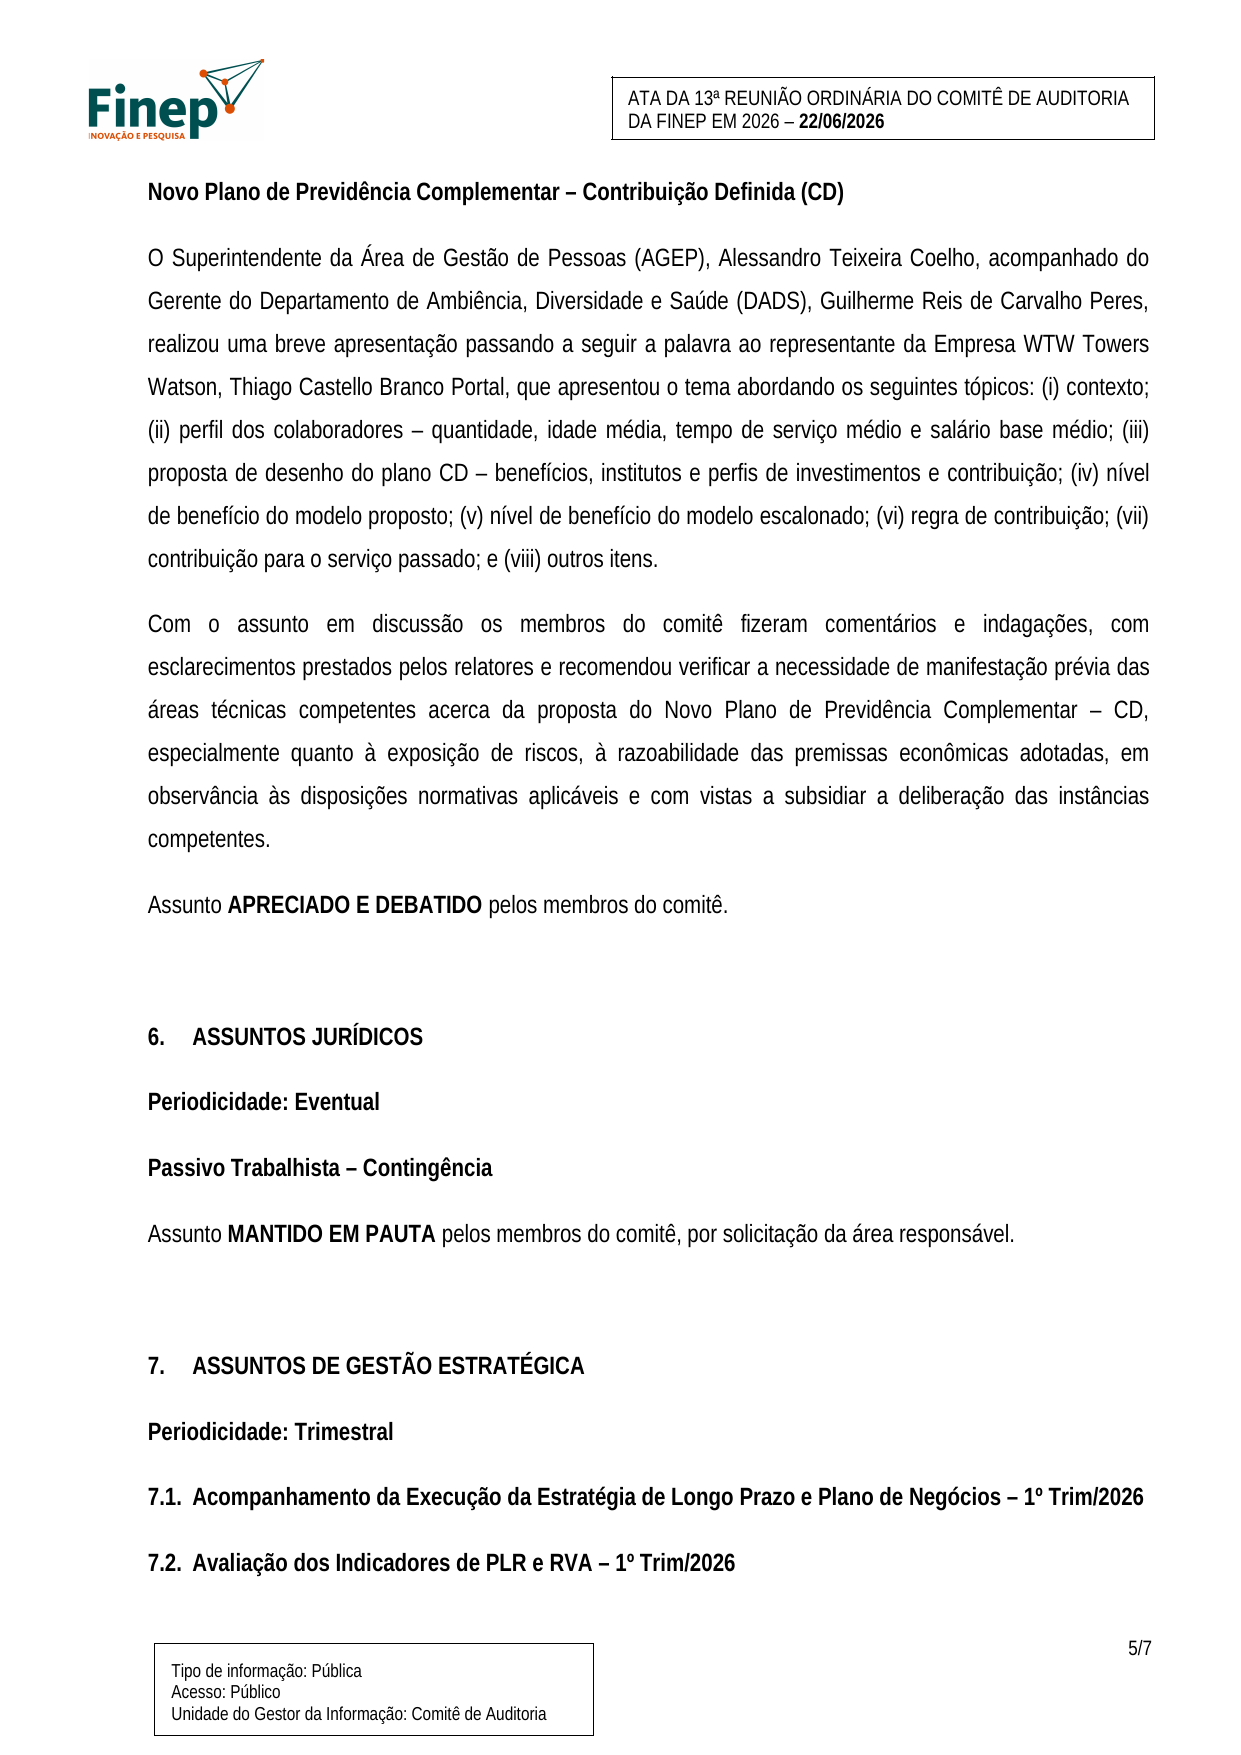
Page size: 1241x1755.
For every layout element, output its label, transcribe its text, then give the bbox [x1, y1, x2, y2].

text Periodicidade: Trimestral [148, 1416, 1152, 1445]
list Acompanhamento da Execução da Estratégia de Longo Prazo e Plano de Negócios – 1º Trim/2026 [148, 1482, 1152, 1511]
text O Superintendente da Área de Gestão de Pessoas (AGEP), Alessandro Teixeira Coelho, acompanhado do Gerente do Departamento de Ambiência, Diversidade e Saúde (DADS), Guilherme Reis de Carvalho Peres, realizou uma breve apresentação passando a seguir a palavra ao representante da Empresa WTW Towers Watson, Thiago Castello Branco Portal, que apresentou o tema abordando os seguintes tópicos: (i) contexto; (ii) perfil dos colaboradores – quantidade, idade média, tempo de serviço médio e salário base médio; (iii) proposta de desenho do plano CD – benefícios, institutos e perfis de investimentos e contribuição; (iv) nível de benefício do modelo proposto; (v) nível de benefício do modelo escalonado; (vi) regra de contribuição; (vii) contribuição para o serviço passado; e (viii) outros itens. [148, 243, 1152, 572]
list ASSUNTOS JURÍDICOS [148, 1021, 1152, 1050]
text Passivo Trabalhista – Contingência [148, 1153, 1152, 1182]
text Com o assunto em discussão os membros do comitê fizeram comentários e indagações, com esclarecimentos prestados pelos relatores e recomendou verificar a necessidade de manifestação prévia das áreas técnicas competentes acerca da proposta do Novo Plano de Previdência Complementar – CD, especialmente quanto à exposição de riscos, à razoabilidade das premissas econômicas adotadas, em observância às disposições normativas aplicáveis e com vistas a subsidiar a deliberação das instâncias competentes. [148, 609, 1152, 853]
text Periodicidade: Eventual [148, 1087, 1152, 1116]
text Assunto APRECIADO E DEBATIDO pelos membros do comitê. [148, 890, 1152, 918]
list ASSUNTOS DE GESTÃO ESTRATÉGICA [148, 1351, 1152, 1379]
list Avaliação dos Indicadores de PLR e RVA – 1º Trim/2026 [148, 1548, 1152, 1577]
text Novo Plano de Previdência Complementar – Contribuição Definida (CD) [148, 177, 1152, 206]
text Assunto MANTIDO EM PAUTA pelos membros do comitê, por solicitação da área responsável. [148, 1219, 1152, 1248]
